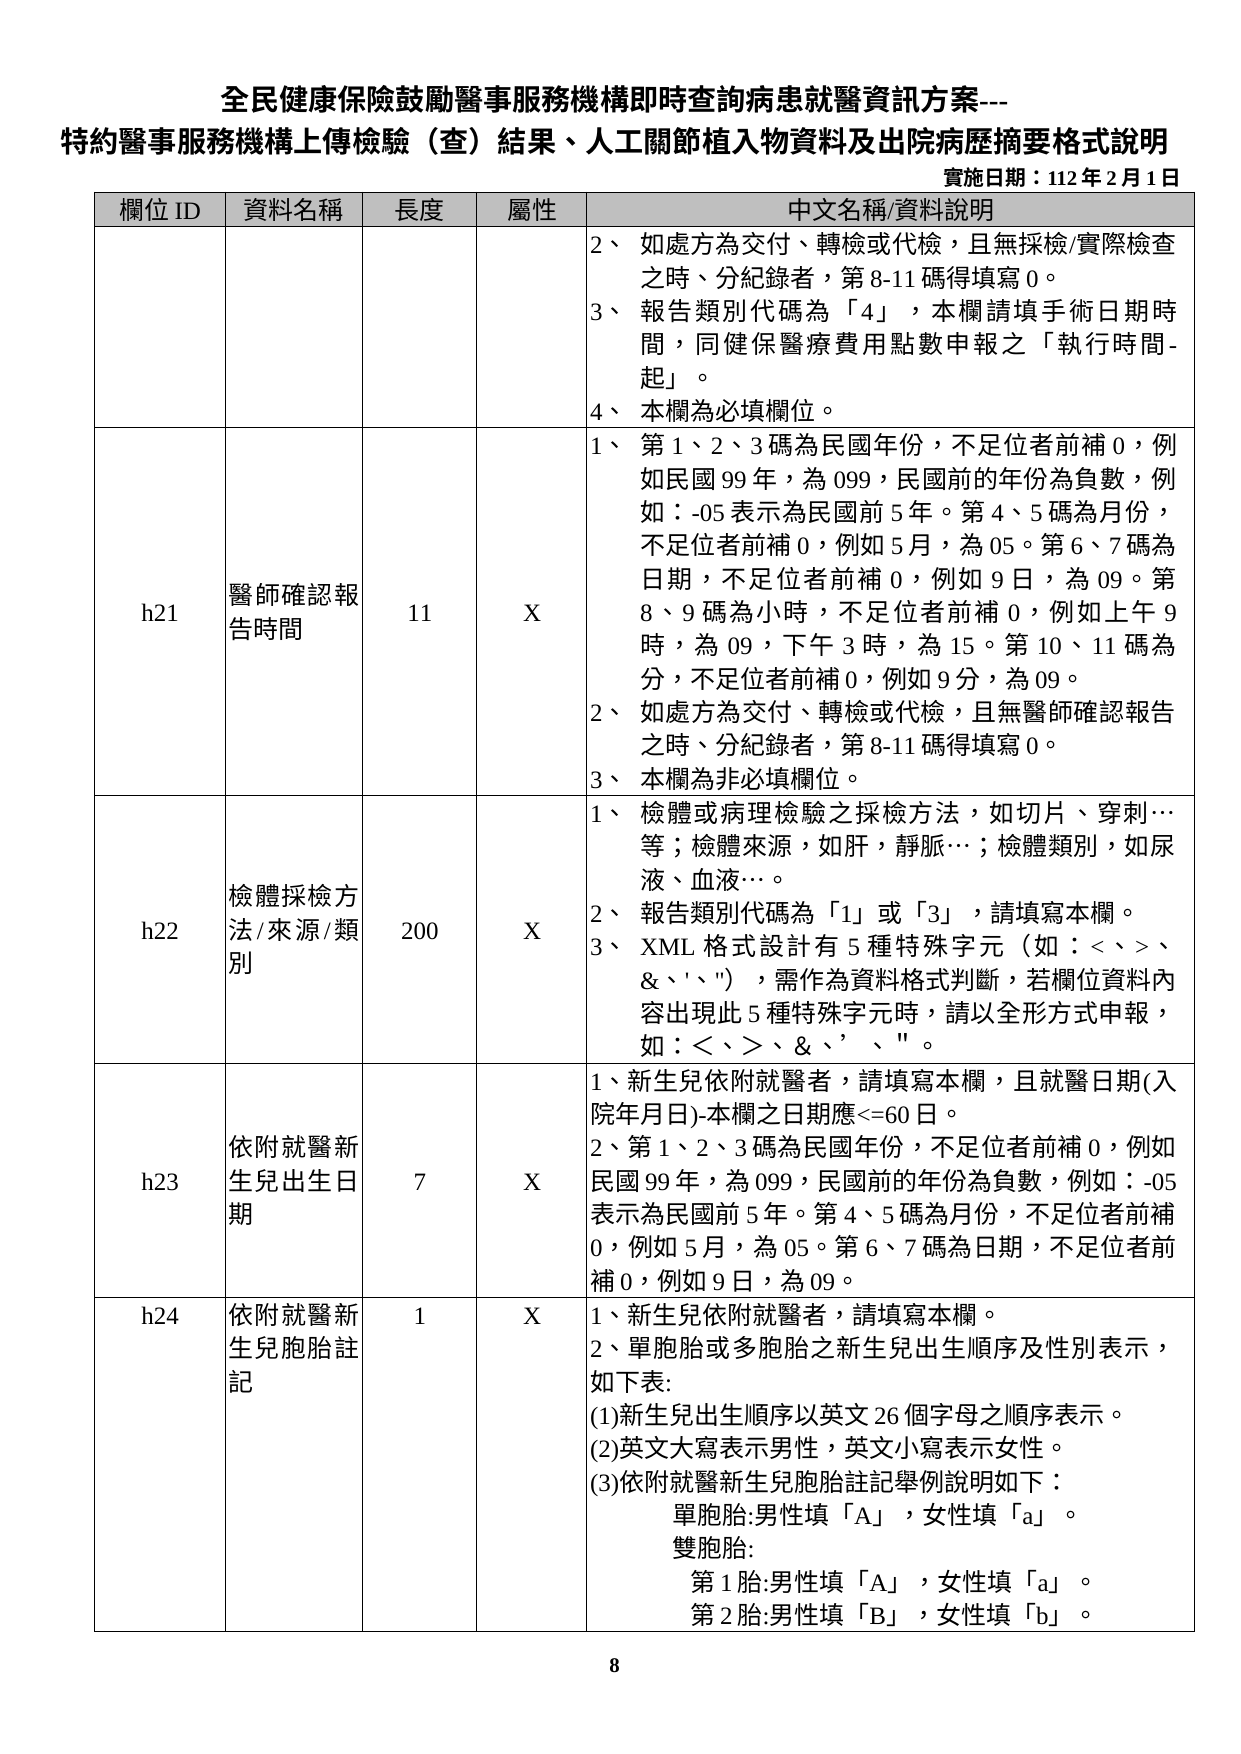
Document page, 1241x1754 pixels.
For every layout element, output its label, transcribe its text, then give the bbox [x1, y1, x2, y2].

table_cell 第1、2、3碼為民國年份，不足位者前補0，例如民國99年，為099，民國前的年份為負數，例如：-05表示為民國前5年。第4、5碼為月份，不足位者前補0，例如5月，為05。第6、7碼為日期，不足位者前補0，例如9日，為09。第8、9碼為小時，不足位者前補0，例如上午9時，為09，下午3時，為15。第10、11碼為分，不足位者前補0，例如9分，為09。 如處方為交付、轉檢或代檢，且無採檢/實際檢查之時、分紀錄者，第8-11碼得填寫0。 報告類別代碼為「4」，本欄請填手術日期時間，同健保醫療費用點數申報之「執行時間-起」。 本欄為必填欄位。 [587, 227, 1194, 427]
table_cell 新生兒依附就醫者，請填寫本欄。 單胞胎或多胞胎之新生兒出生順序及性別表示，如下表: 新生兒出生順序以英文26個字母之順序表示。 英文大寫表示男性，英文小寫表示女性。 依附就醫新生兒胞胎註記舉例說明如下： 單胞胎:男性填「A」，女性填「a」。 雙胞胎: 第1胎:男性填「A」，女性填「a」。 第2胎:男性填「B」，女性填「b」。 依此類推。 [587, 1298, 1194, 1631]
table_cell h23 [95, 1064, 225, 1297]
table_cell 醫師確認報告時間 [226, 428, 362, 795]
table_header 中文名稱/資料說明 [587, 193, 1194, 226]
table_cell 新生兒依附就醫者，請填寫本欄，且就醫日期(入院年月日)-本欄之日期應<=60日。 第1、2、3碼為民國年份，不足位者前補0，例如民國99年，為099，民國前的年份為負數，例如：-05表示為民國前5年。第4、5碼為月份，不足位者前補0，例如5月，為05。第6、7碼為日期，不足位者前補0，例如9日，為09。 [587, 1064, 1194, 1297]
table_cell 1 [363, 1298, 476, 1631]
table_cell 檢體或病理檢驗之採檢方法，如切片、穿刺…等；檢體來源，如肝，靜脈…；檢體類別，如尿液、血液…。 報告類別代碼為「1」或「3」，請填寫本欄。 XML格式設計有5種特殊字元（如：<、>、&、'、"），需作為資料格式判斷，若欄位資料內容出現此5種特殊字元時，請以全形方式申報，如：＜、＞、＆、’、＂。 [587, 796, 1194, 1062]
table_cell 200 [363, 796, 476, 1062]
table_cell [226, 227, 362, 427]
table_cell [95, 227, 225, 427]
table_cell h24 [95, 1298, 225, 1631]
table_header 長度 [363, 193, 476, 226]
table_cell h21 [95, 428, 225, 795]
table_cell 依附就醫新生兒出生日期 [226, 1064, 362, 1297]
table_cell [477, 227, 586, 427]
table_cell 依附就醫新生兒胞胎註記 [226, 1298, 362, 1631]
table_cell h22 [95, 796, 225, 1062]
table_cell 第1、2、3碼為民國年份，不足位者前補0，例如民國99年，為099，民國前的年份為負數，例如：-05表示為民國前5年。第4、5碼為月份，不足位者前補0，例如5月，為05。第6、7碼為日期，不足位者前補0，例如9日，為09。第8、9碼為小時，不足位者前補0，例如上午9時，為09，下午3時，為15。第10、11碼為分，不足位者前補0，例如9分，為09。 如處方為交付、轉檢或代檢，且無醫師確認報告之時、分紀錄者，第8-11碼得填寫0。 本欄為非必填欄位。 [587, 428, 1194, 795]
table_cell X [477, 796, 586, 1062]
table_cell X [477, 1064, 586, 1297]
table_cell 檢體採檢方法/來源/類別 [226, 796, 362, 1062]
table_cell X [477, 428, 586, 795]
table_header 屬性 [477, 193, 586, 226]
table_cell 7 [363, 1064, 476, 1297]
table_cell [363, 227, 476, 427]
table_header 欄位ID [95, 193, 225, 226]
table_cell 11 [363, 428, 476, 795]
table_cell X [477, 1298, 586, 1631]
table_header 資料名稱 [226, 193, 362, 226]
